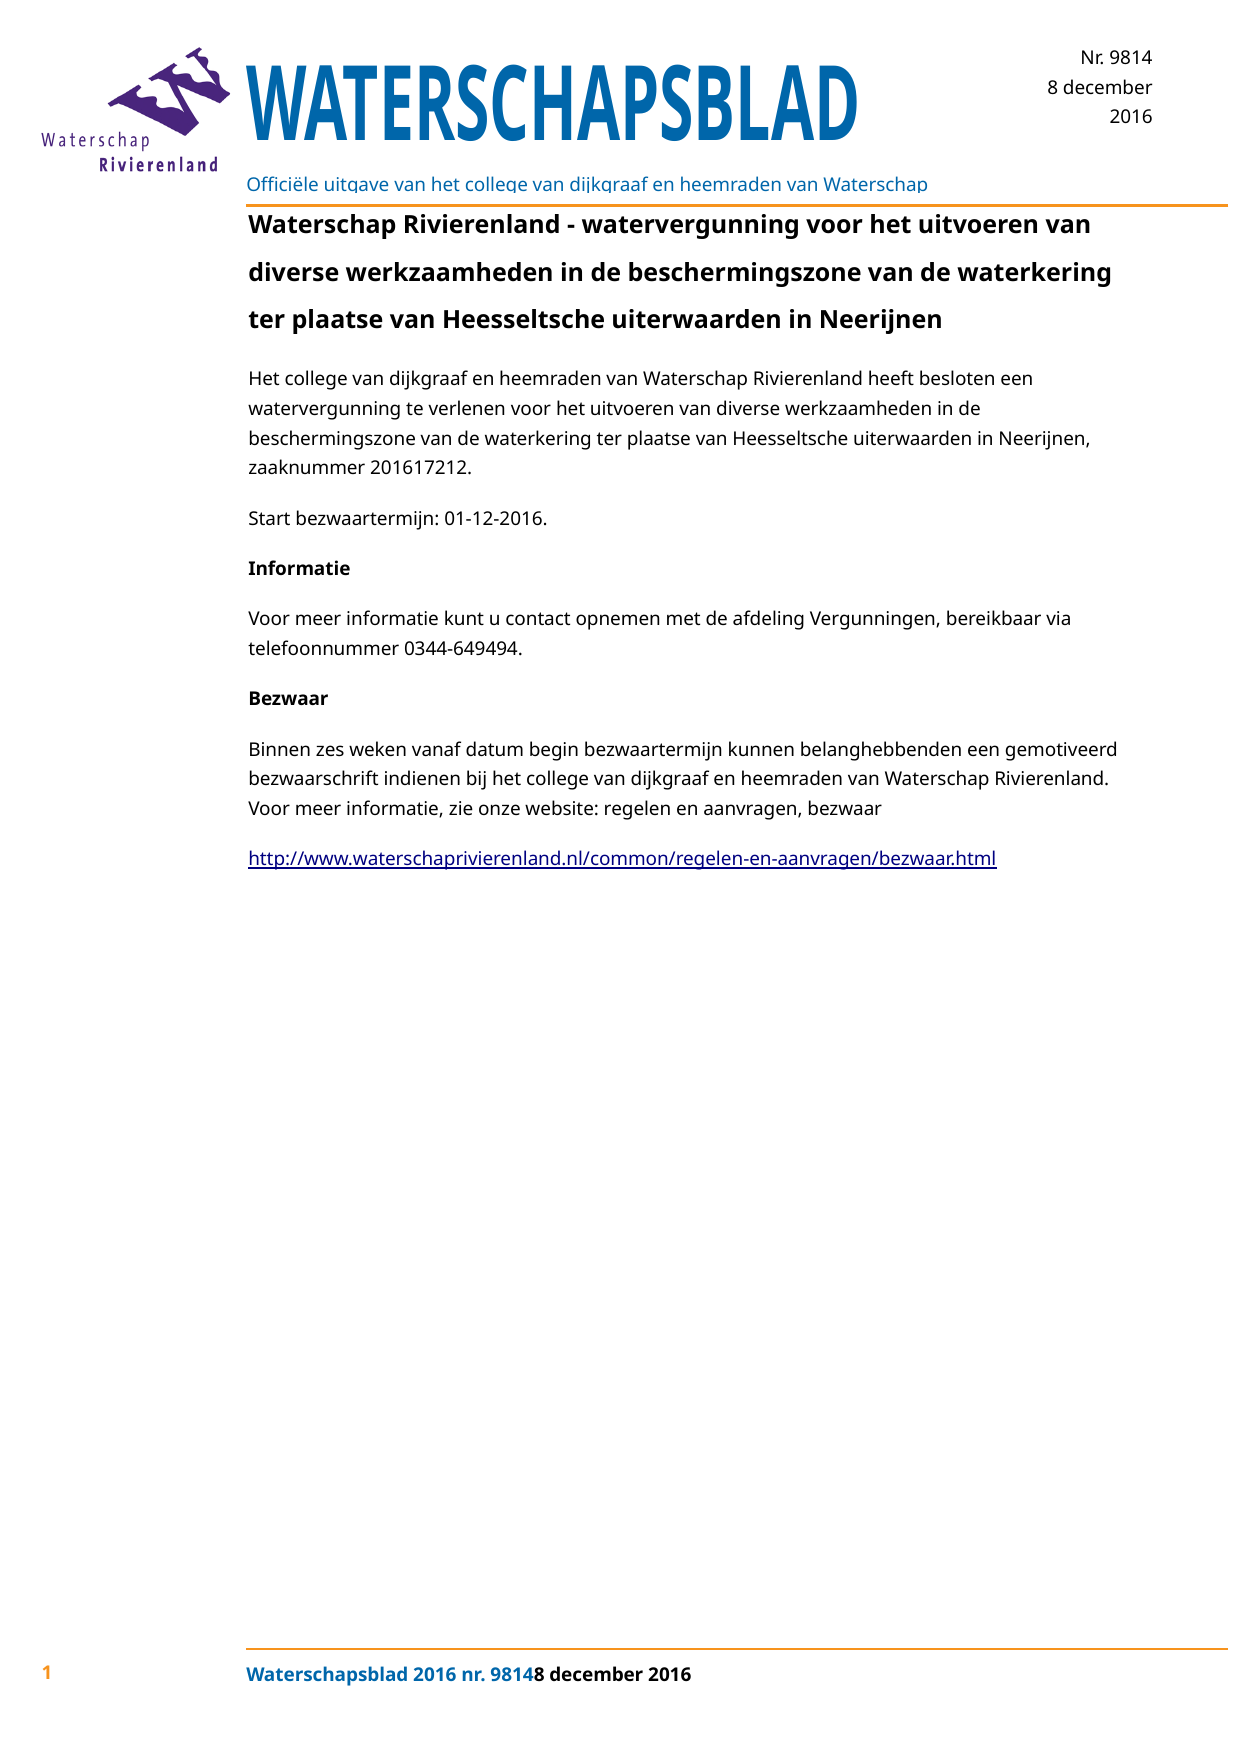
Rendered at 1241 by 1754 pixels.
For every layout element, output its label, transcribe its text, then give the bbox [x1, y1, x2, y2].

text Start bezwaartermijn: 01-12-2016. [248, 505, 1152, 530]
picture [41, 47, 231, 172]
text http://www.waterschaprivierenland.nl/common/regelen-en-aanvragen/bezwaar.html [248, 846, 1152, 871]
text Informatie [248, 555, 1152, 581]
text Voor meer informatie kunt u contact opnemen met de afdeling Vergunningen, bereikbaar via telefoonnummer 0344-649494. [248, 606, 1152, 661]
text Het college van dijkgraaf en heemraden van Waterschap Rivierenland heeft besloten een watervergunning te verlenen voor het uitvoeren van diverse werkzaamheden in de beschermingszone van de waterkering ter plaatse van Heesseltsche uiterwaarden in Neerijnen, zaaknummer 201617212. [248, 366, 1152, 480]
text Bezwaar [248, 686, 1152, 711]
text Waterschap Rivierenland - watervergunning voor het uitvoeren van diverse werkzaamheden in de beschermingszone van de waterkering ter plaatse van Heesseltsche uiterwaarden in Neerijnen [248, 207, 1152, 336]
text Binnen zes weken vanaf datum begin bezwaartermijn kunnen belanghebbenden een gemotiveerd bezwaarschrift indienen bij het college van dijkgraaf en heemraden van Waterschap Rivierenland. Voor meer informatie, zie onze website: regelen en aanvragen, bezwaar [248, 736, 1152, 821]
